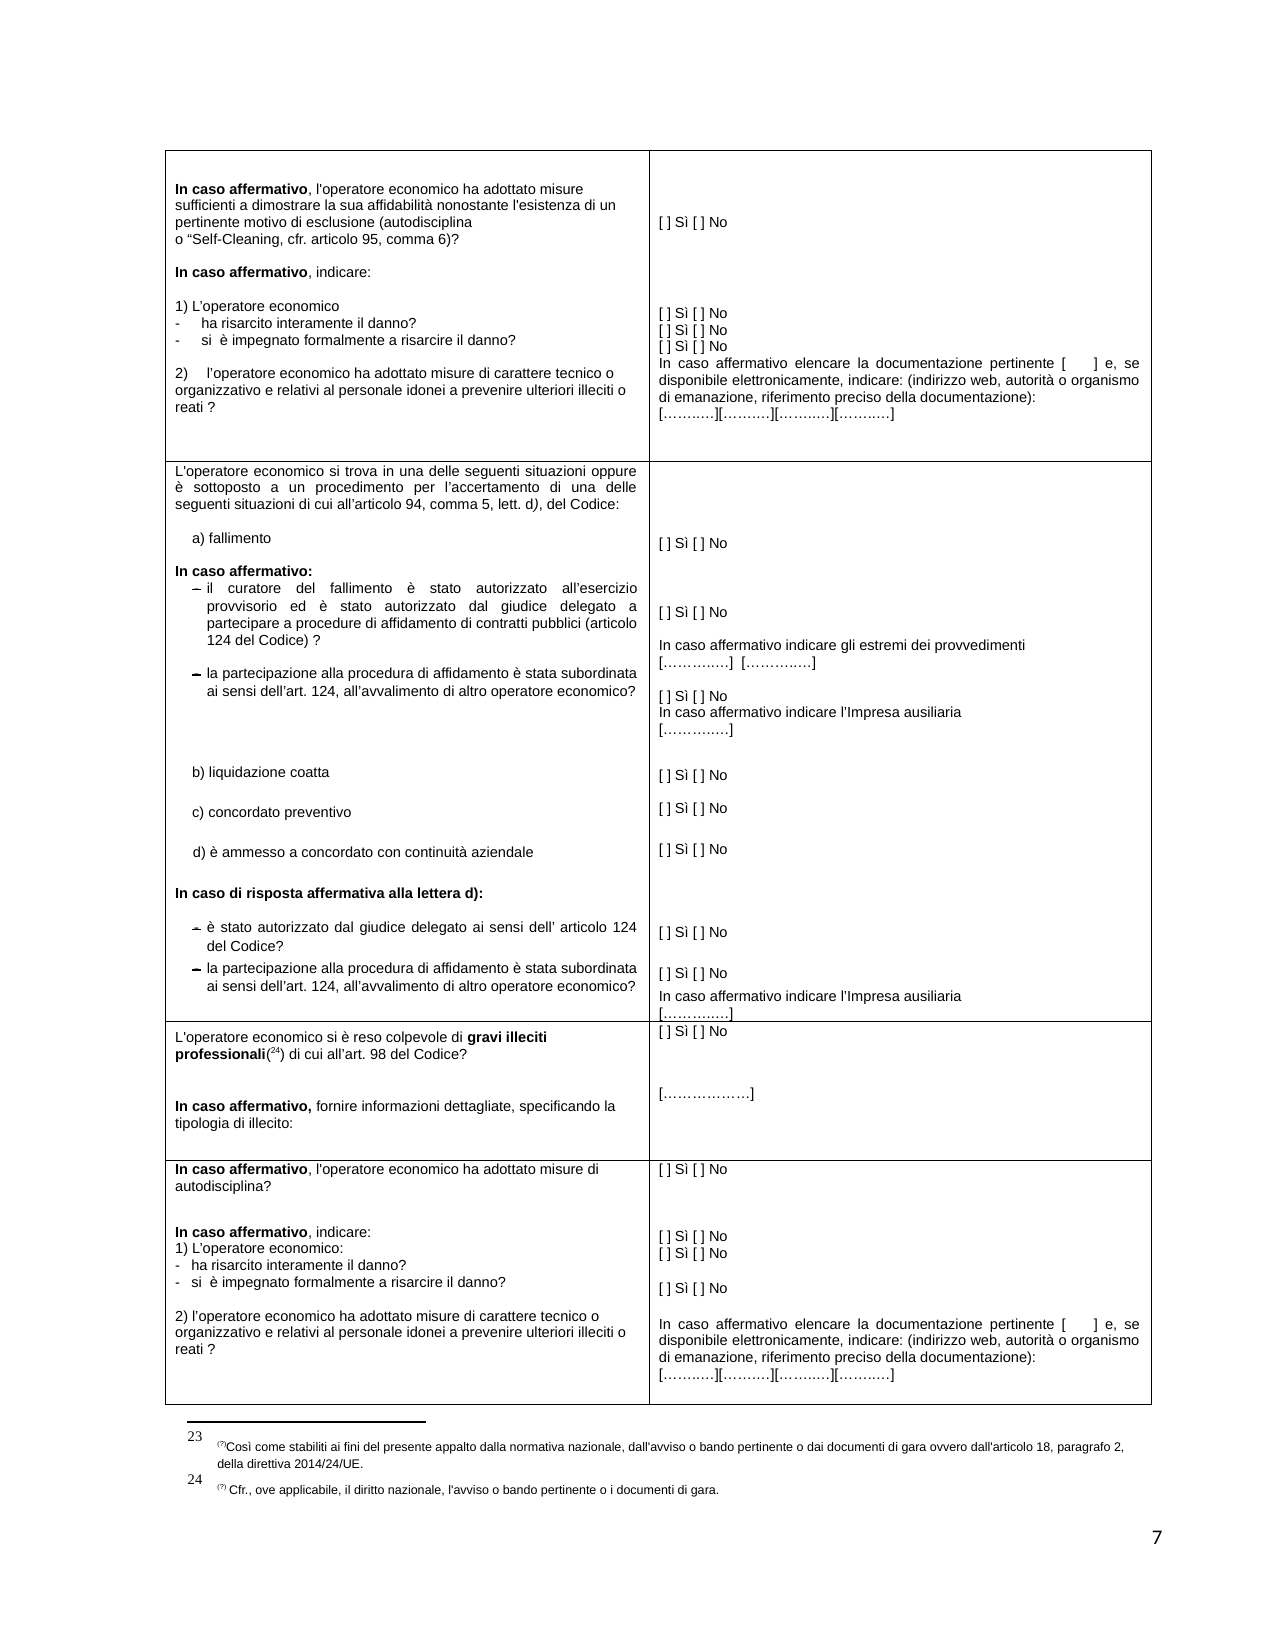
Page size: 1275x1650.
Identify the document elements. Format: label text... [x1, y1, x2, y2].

table_cell L'operatore economico si trova in una delle seguenti situazioni oppure è sottoposto a un procedimento per l’accertamento di una delle seguenti situazioni di cui all’articolo 94, comma 5, lett. d), del Codice: a) fallimento In caso affermativo: il curatore del fallimento è stato autorizzato all’esercizio provvisorio ed è stato autorizzato dal giudice delegato a partecipare a procedure di affidamento di contratti pubblici (articolo 124 del Codice) ? la partecipazione alla procedura di affidamento è stata subordinata ai sensi dell’art. 124, all’avvalimento di altro operatore economico? b) liquidazione coatta c) concordato preventivo d) è ammesso a concordato con continuità aziendale In caso di risposta affermativa alla lettera d): è stato autorizzato dal giudice delegato ai sensi dell’ articolo 124 del Codice? la partecipazione alla procedura di affidamento è stata subordinata ai sensi dell’art. 124, all’avvalimento di altro operatore economico? [166, 462, 649, 1021]
table_cell In caso affermativo, l'operatore economico ha adottato misure di autodisciplina? In caso affermativo, indicare: 1) L’operatore economico: - ha risarcito interamente il danno? - si è impegnato formalmente a risarcire il danno? 2) l’operatore economico ha adottato misure di carattere tecnico o organizzativo e relativi al personale idonei a prevenire ulteriori illeciti o reati ? [166, 1161, 649, 1403]
table_cell [ ] Sì [ ] No [ ] Sì [ ] No [ ] Sì [ ] No [ ] Sì [ ] No In caso affermativo elencare la documentazione pertinente [ ] e, se disponibile elettronicamente, indicare: (indirizzo web, autorità o organismo di emanazione, riferimento preciso della documentazione): [……..…][…….…][……..…][……..…] [650, 1161, 1151, 1403]
table_cell [ ] Sì [ ] No [ ] Sì [ ] No [ ] Sì [ ] No [ ] Sì [ ] No In caso affermativo elencare la documentazione pertinente [ ] e, se disponibile elettronicamente, indicare: (indirizzo web, autorità o organismo di emanazione, riferimento preciso della documentazione): [……..…][…….…][……..…][……..…] [650, 151, 1151, 461]
table_cell L'operatore economico si è reso colpevole di gravi illeciti professionali() di cui all’art. 98 del Codice? In caso affermativo, fornire informazioni dettagliate, specificando la tipologia di illecito: [166, 1022, 649, 1160]
table_cell [ ] Sì [ ] No [ ] Sì [ ] No In caso affermativo indicare gli estremi dei provvedimenti [………..…] [………..…] [ ] Sì [ ] No In caso affermativo indicare l’Impresa ausiliaria [………..…] [ ] Sì [ ] No [ ] Sì [ ] No [ ] Sì [ ] No [ ] Sì [ ] No [ ] Sì [ ] No In caso affermativo indicare l’Impresa ausiliaria [………..…] [650, 462, 1151, 1021]
table_cell [ ] Sì [ ] No [………………] [650, 1022, 1151, 1160]
